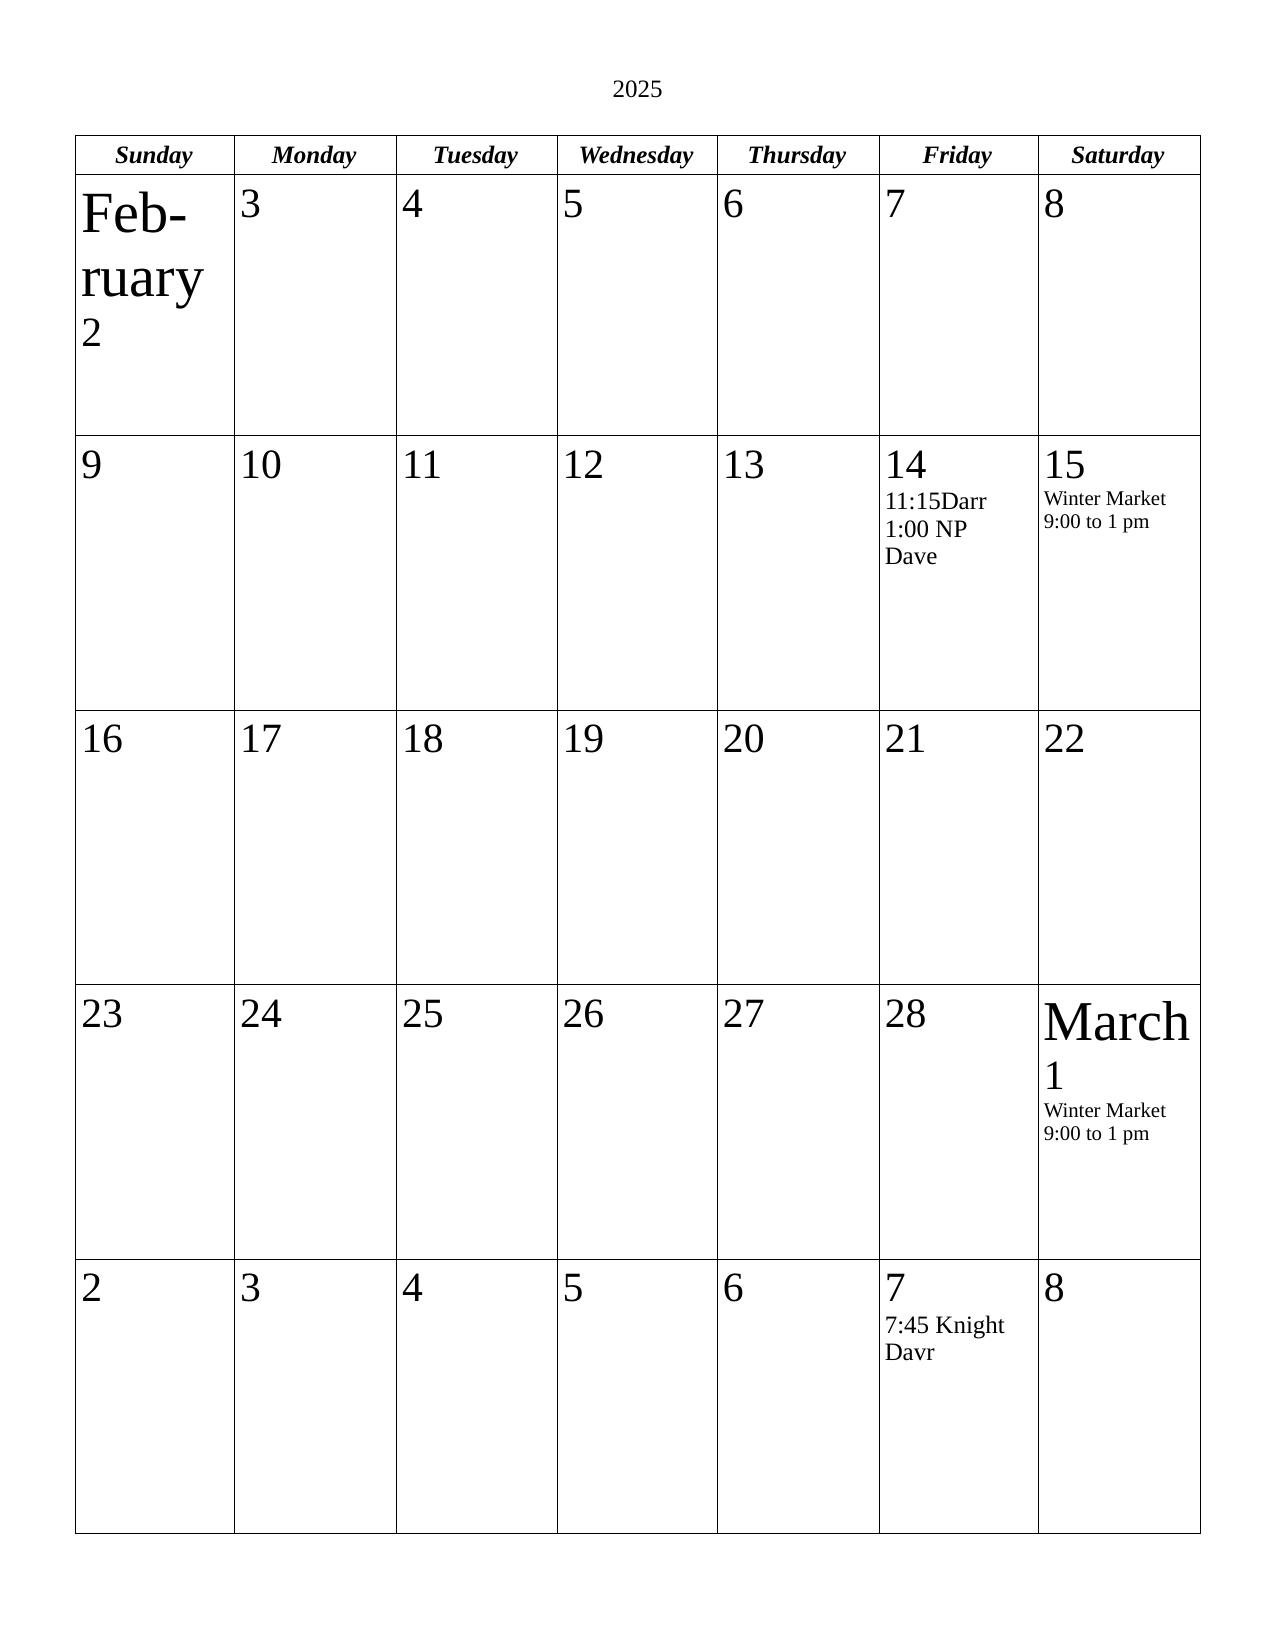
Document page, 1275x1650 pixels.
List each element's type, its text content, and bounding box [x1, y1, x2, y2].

table_cell 3 [235, 175, 396, 435]
table_cell 5 [558, 1260, 717, 1533]
table_cell 19 [558, 711, 717, 984]
table_cell 7 7:45 Knight Davr [880, 1260, 1038, 1533]
table_cell 13 [718, 436, 879, 709]
table_header Saturday [1039, 136, 1200, 174]
table_cell 25 [397, 985, 557, 1259]
table_header Friday [880, 136, 1038, 174]
table_cell March 1 Winter Market 9:00 to 1 pm [1039, 985, 1200, 1259]
table_cell 10 [235, 436, 396, 709]
table_cell 8 [1039, 175, 1200, 435]
table_cell 12 [558, 436, 717, 709]
table_cell 16 [76, 711, 234, 984]
table_cell 17 [235, 711, 396, 984]
table_cell 22 [1039, 711, 1200, 984]
table_cell 21 [880, 711, 1038, 984]
table_header Wednesday [558, 136, 717, 174]
table_cell 18 [397, 711, 557, 984]
table_header Tuesday [397, 136, 557, 174]
table_cell 5 [558, 175, 717, 435]
table_cell 8 [1039, 1260, 1200, 1533]
table_cell 4 [397, 1260, 557, 1533]
table_header Sunday [76, 136, 234, 174]
table_cell 3 [235, 1260, 396, 1533]
table_cell 2 [76, 1260, 234, 1533]
table_cell Feb-ruary 2 [76, 175, 234, 435]
table_cell 26 [558, 985, 717, 1259]
table_cell 7 [880, 175, 1038, 435]
table_header Monday [235, 136, 396, 174]
table_cell 6 [718, 175, 879, 435]
table_cell 24 [235, 985, 396, 1259]
table_cell 11 [397, 436, 557, 709]
table_cell 4 [397, 175, 557, 435]
table_header Thursday [718, 136, 879, 174]
table_cell 15 Winter Market 9:00 to 1 pm [1039, 436, 1200, 709]
table_cell 14 11:15Darr 1:00 NP Dave [880, 436, 1038, 709]
table_cell 28 [880, 985, 1038, 1259]
table_cell 6 [718, 1260, 879, 1533]
table_cell 23 [76, 985, 234, 1259]
table_cell 9 [76, 436, 234, 709]
table_cell 27 [718, 985, 879, 1259]
table_cell 20 [718, 711, 879, 984]
